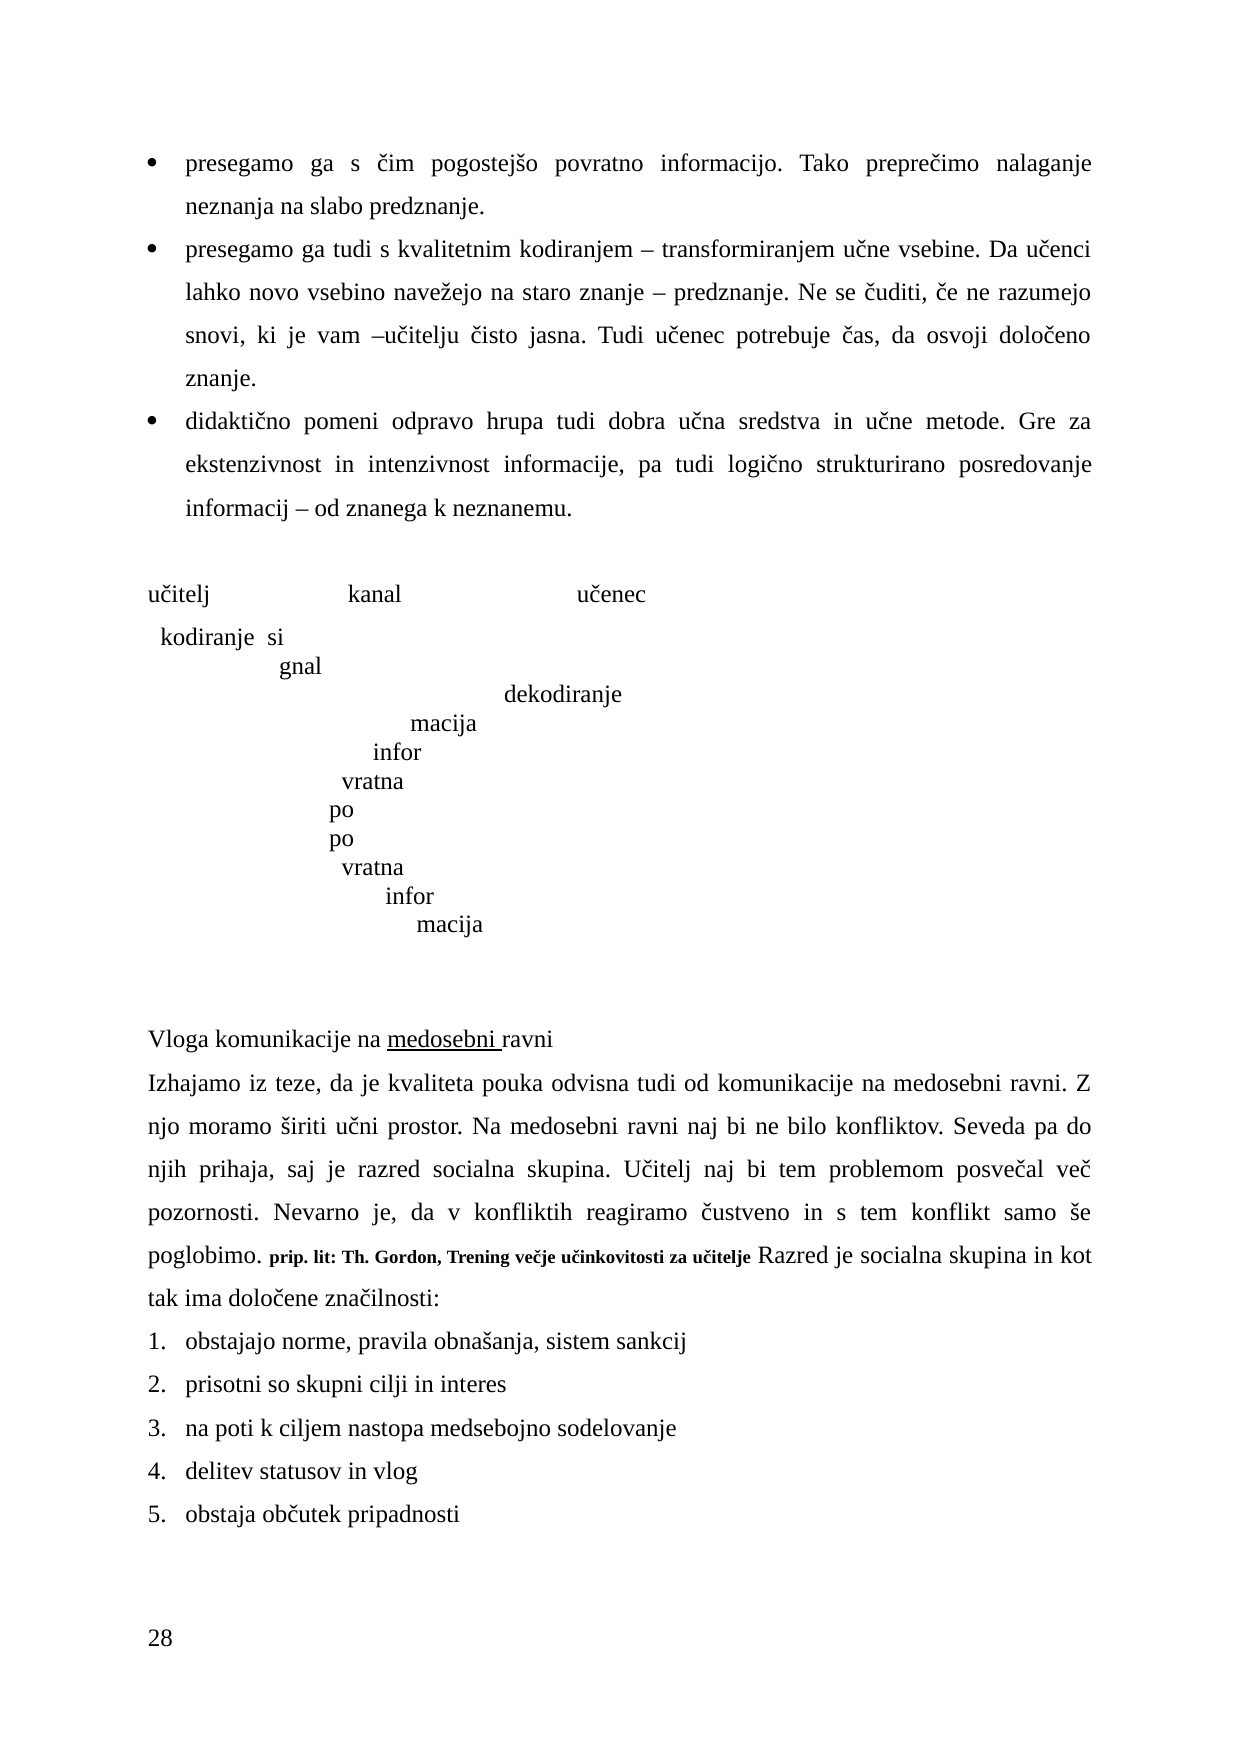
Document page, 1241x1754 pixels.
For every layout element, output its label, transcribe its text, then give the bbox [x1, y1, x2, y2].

list obstaja občutek pripadnosti [148, 1499, 1093, 1528]
text kodiranje si [148, 622, 1093, 651]
list presegamo ga s čim pogostejšo povratno informacijo. Tako preprečimo nalaganje neznanja na slabo predznanje. [148, 148, 1093, 219]
text macija [148, 708, 1093, 737]
list na poti k ciljem nastopa medsebojno sodelovanje [148, 1413, 1093, 1441]
text macija [148, 909, 1093, 938]
text vratna [148, 766, 1093, 794]
text po [148, 794, 1093, 823]
text dekodiranje [148, 679, 1093, 708]
list didaktično pomeni odpravo hrupa tudi dobra učna sredstva in učne metode. Gre za ekstenzivnost in intenzivnost informacije, pa tudi logično strukturirano posredovanje informacij – od znanega k neznanemu. [148, 406, 1093, 521]
list prisotni so skupni cilji in interes [148, 1369, 1093, 1398]
text po [148, 823, 1093, 852]
text infor [148, 737, 1093, 766]
list obstajajo norme, pravila obnašanja, sistem sankcij [148, 1326, 1093, 1355]
text vratna [148, 852, 1093, 881]
text učitelj kanal učenec [148, 579, 1093, 608]
text Vloga komunikacije na medosebni ravni [148, 1024, 1093, 1053]
list presegamo ga tudi s kvalitetnim kodiranjem – transformiranjem učne vsebine. Da učenci lahko novo vsebino navežejo na staro znanje – predznanje. Ne se čuditi, če ne razumejo snovi, ki je vam –učitelju čisto jasna. Tudi učenec potrebuje čas, da osvoji določeno znanje. [148, 234, 1093, 392]
text infor [148, 881, 1093, 909]
text gnal [148, 651, 1093, 679]
list delitev statusov in vlog [148, 1456, 1093, 1484]
text Izhajamo iz teze, da je kvaliteta pouka odvisna tudi od komunikacije na medosebni ravni. Z njo moramo širiti učni prostor. Na medosebni ravni naj bi ne bilo konfliktov. Seveda pa do njih prihaja, saj je razred socialna skupina. Učitelj naj bi tem problemom posvečal več pozornosti. Nevarno je, da v konfliktih reagiramo čustveno in s tem konflikt samo še poglobimo. prip. lit: Th. Gordon, Trening večje učinkovitosti za učitelje Razred je socialna skupina in kot tak ima določene značilnosti: [148, 1068, 1093, 1312]
